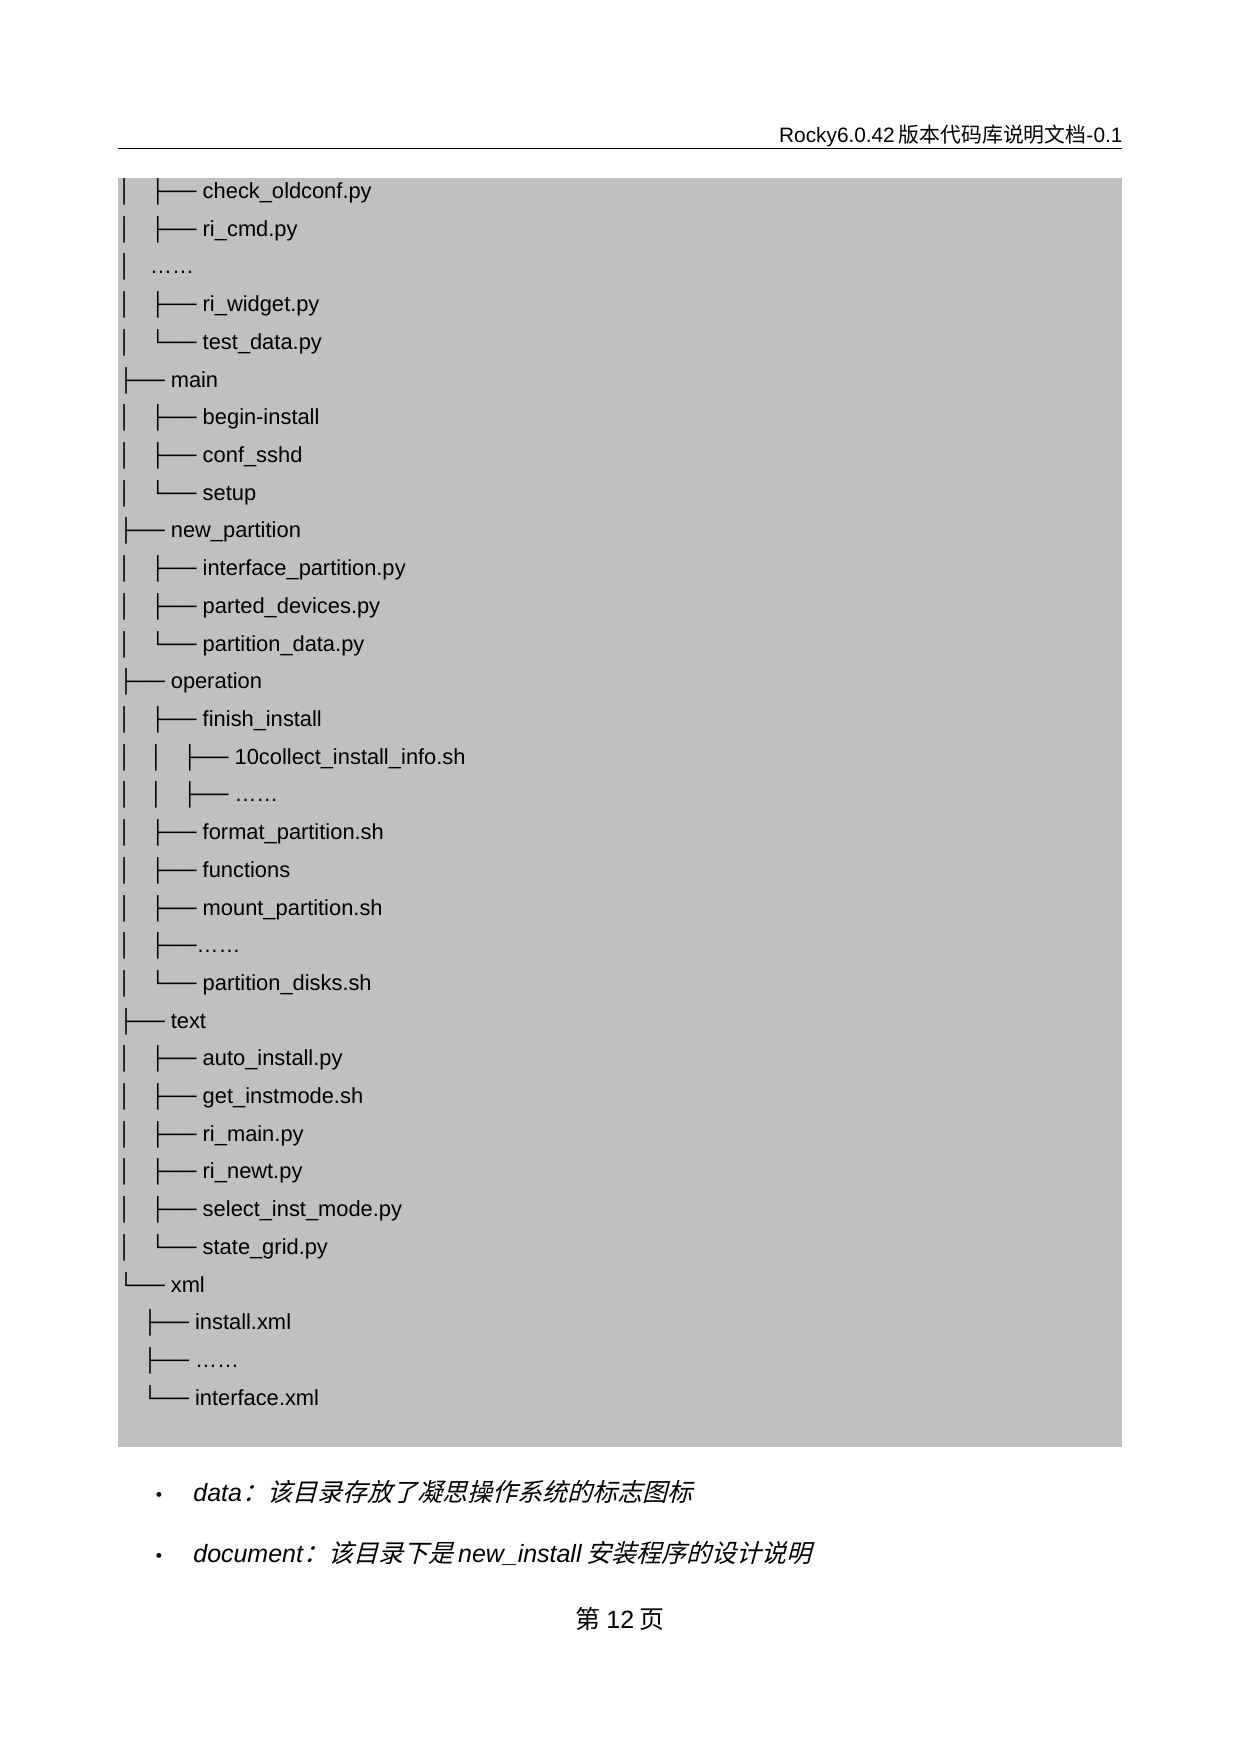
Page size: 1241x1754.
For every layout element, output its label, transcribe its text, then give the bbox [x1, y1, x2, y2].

text │ ├── parted_devices.py [125, 593, 157, 618]
text │ ├── functions [125, 857, 157, 882]
text │ └── test_data.py [125, 329, 1122, 354]
text │ ├── check_oldconf.py [125, 178, 157, 203]
text │ ├── ri_main.py [159, 1121, 1122, 1146]
text │ ├── ri_cmd.py [159, 216, 1122, 241]
text │ ├── finish_install [159, 706, 1122, 731]
text │ ├── conf_sshd [125, 442, 157, 467]
text │ ├── interface_partition.py [125, 555, 157, 580]
text │ ├── format_partition.sh [159, 819, 1122, 844]
list data：该目录存放了凝思操作系统的标志图标 [156, 1472, 1122, 1509]
text │ ├──…… [125, 932, 157, 957]
text │ …… [118, 253, 123, 278]
text │ ├── get_instmode.sh [159, 1083, 1122, 1108]
text ├── install.xml [151, 1309, 1122, 1334]
text │ │ ├── …… [125, 781, 155, 806]
text │ └── state_grid.py [125, 1234, 1122, 1259]
text ├── …… [151, 1347, 1122, 1372]
text │ ├── ri_main.py [125, 1121, 157, 1146]
text ├── install.xml [118, 1309, 149, 1334]
text │ └── partition_disks.sh [125, 970, 1122, 995]
text ├── main [118, 366, 1122, 392]
text │ └── setup [118, 479, 1122, 505]
text │ ├── begin-install [125, 404, 157, 429]
text │ ├── mount_partition.sh [118, 894, 1122, 919]
text │ │ ├── 10collect_install_info.sh [118, 743, 1122, 769]
text │ ├──…… [159, 932, 1122, 957]
text │ ├── parted_devices.py [159, 593, 1122, 618]
list document：该目录下是new_install安装程序的设计说明 [156, 1534, 1122, 1570]
text │ │ ├── …… [191, 781, 1122, 806]
text │ ├── ri_widget.py [159, 291, 1122, 316]
text │ ├── select_inst_mode.py [159, 1196, 1122, 1221]
text │ ├── interface_partition.py [159, 555, 1122, 580]
text ├── operation [127, 668, 1122, 693]
text │ ├── select_inst_mode.py [125, 1196, 157, 1221]
text │ ├── ri_widget.py [125, 291, 157, 316]
text │ ├── begin-install [159, 404, 1122, 429]
text │ ├── finish_install [125, 706, 157, 731]
text │ …… [125, 253, 1122, 278]
text │ └── partition_data.py [118, 630, 1122, 656]
text │ │ ├── …… [157, 781, 189, 806]
text ├── text [118, 1007, 1122, 1033]
text │ ├── format_partition.sh [125, 819, 157, 844]
text ├── …… [118, 1347, 149, 1372]
text │ ├── conf_sshd [159, 442, 1122, 467]
text │ ├── ri_cmd.py [125, 216, 157, 241]
text │ ├── check_oldconf.py [159, 178, 1122, 203]
text │ ├── ri_newt.py [125, 1158, 157, 1183]
text ├── new_partition [127, 517, 1122, 542]
text │ ├── functions [159, 857, 1122, 882]
text │ ├── ri_newt.py [159, 1158, 1122, 1183]
text │ ├── get_instmode.sh [125, 1083, 157, 1108]
text │ ├── auto_install.py [125, 1045, 157, 1070]
text └── interface.xml [118, 1384, 1122, 1410]
text │ ├── auto_install.py [159, 1045, 1122, 1070]
text └── xml [118, 1271, 1122, 1297]
